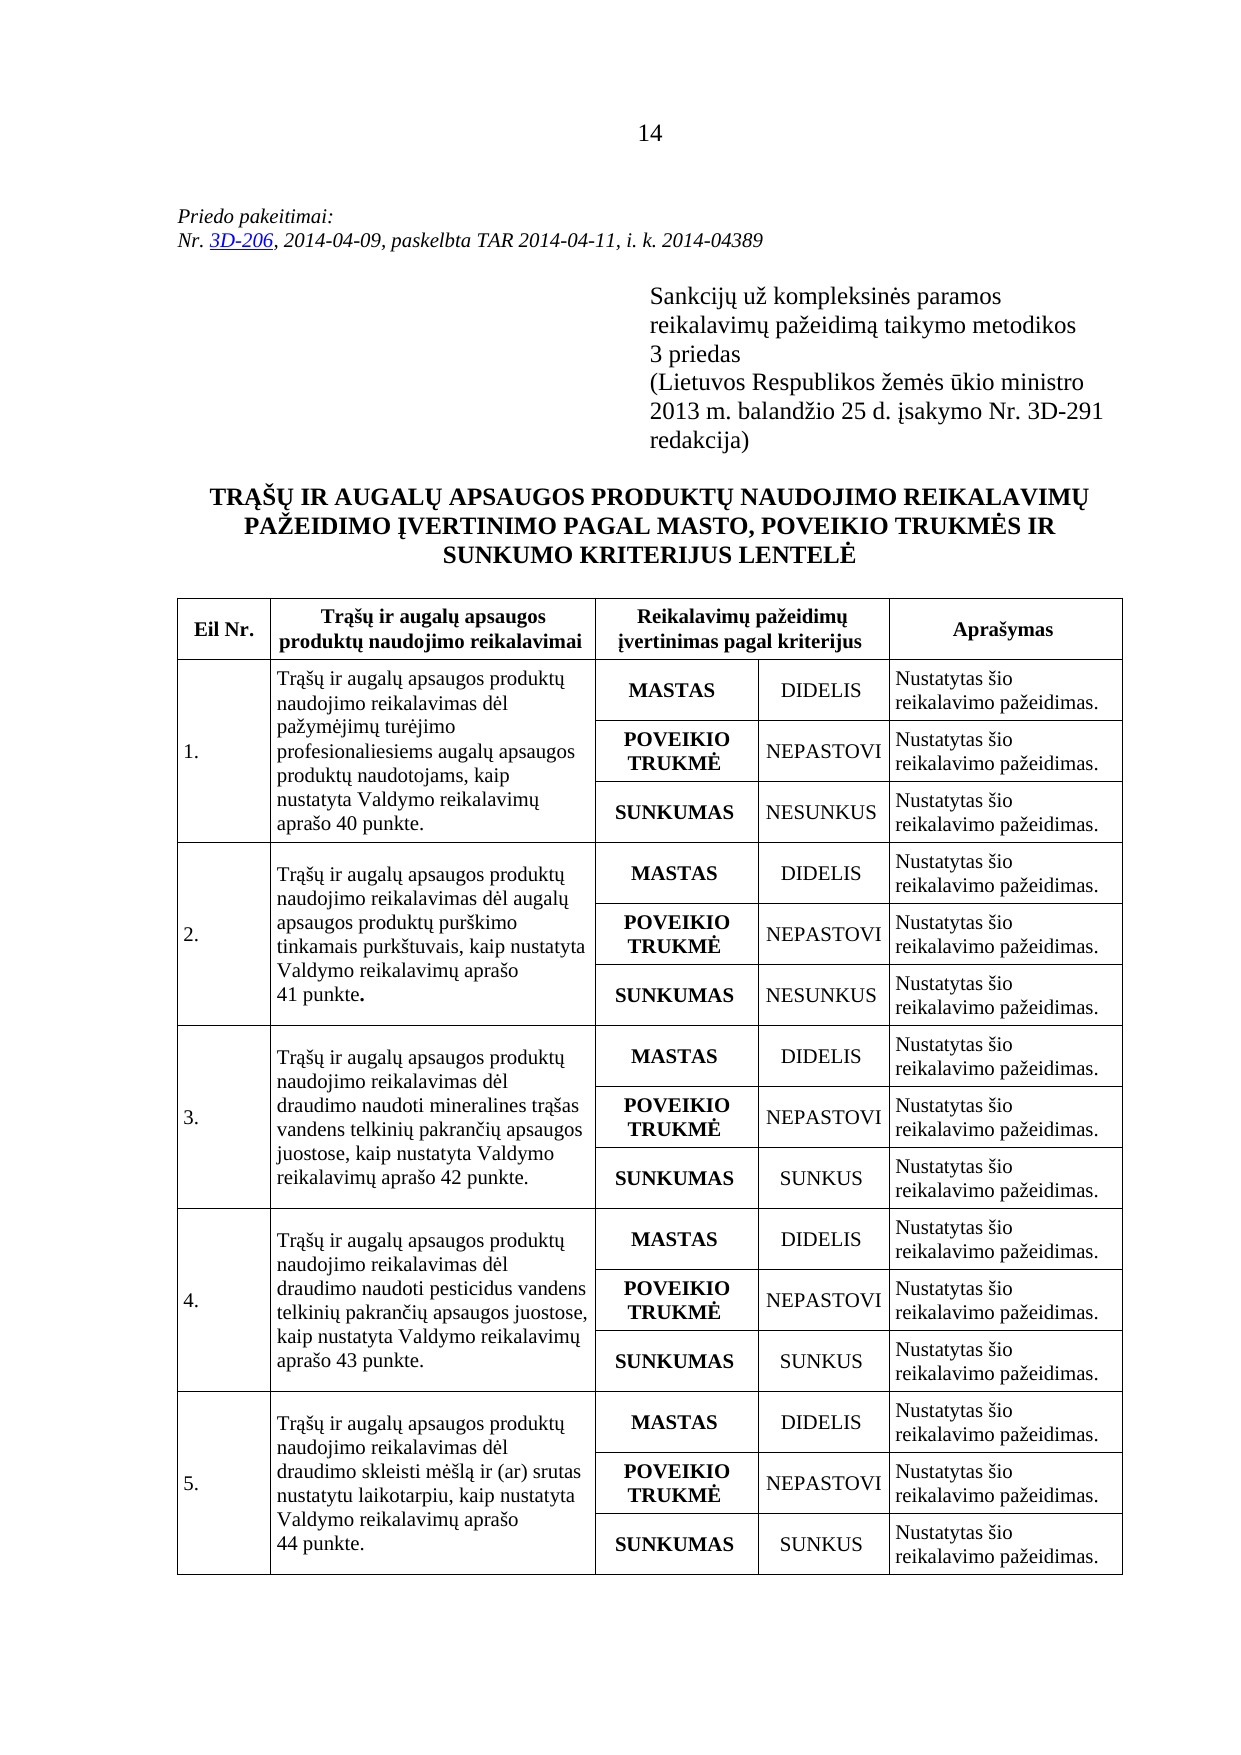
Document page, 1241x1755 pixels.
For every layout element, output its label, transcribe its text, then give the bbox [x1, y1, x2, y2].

table_cell Nustatytas šio reikalavimo pažeidimas. [890, 965, 1122, 1025]
table_cell POVEIKIO TRUKMĖ [596, 1270, 758, 1330]
table_cell 4. [178, 1209, 270, 1391]
table_cell NEPASTOVI [759, 1453, 889, 1513]
table_cell DIDELIS [759, 1209, 889, 1269]
table_cell NESUNKUS [759, 965, 889, 1025]
table_cell Nustatytas šio reikalavimo pažeidimas. [890, 1209, 1122, 1269]
text Priedo pakeitimai: [177, 204, 1122, 228]
table_cell MASTAS [596, 1209, 758, 1269]
table_cell Nustatytas šio reikalavimo pažeidimas. [890, 1026, 1122, 1086]
table_cell MASTAS [596, 843, 758, 903]
table_cell MASTAS [596, 660, 758, 719]
table_cell Nustatytas šio reikalavimo pažeidimas. [890, 1087, 1122, 1147]
table_cell Nustatytas šio reikalavimo pažeidimas. [890, 1453, 1122, 1513]
table_cell Nustatytas šio reikalavimo pažeidimas. [890, 721, 1122, 781]
table_header Aprašymas [890, 599, 1122, 658]
table_cell SUNKUMAS [596, 1514, 758, 1574]
text Nr. 3D-206, 2014-04-09, paskelbta TAR 2014-04-11, i. k. 2014-04389 [177, 228, 1122, 252]
text (Lietuvos Respublikos žemės ūkio ministro 2013 m. balandžio 25 d. įsakymo Nr. 3D-291 [649, 367, 1122, 425]
table_cell SUNKUS [759, 1514, 889, 1574]
text Sankcijų už kompleksinės paramos reikalavimų pažeidimą taikymo metodikos [649, 281, 1122, 339]
table_cell 5. [178, 1392, 270, 1574]
table_cell Trąšų ir augalų apsaugos produktų naudojimo reikalavimas dėl draudimo naudoti pesticidus vandens telkinių pakrančių apsaugos juostose, kaip nustatyta Valdymo reikalavimų aprašo 43 punkte. [271, 1209, 595, 1391]
table_cell POVEIKIO TRUKMĖ [596, 1087, 758, 1147]
table_cell DIDELIS [759, 660, 889, 719]
table_cell DIDELIS [759, 843, 889, 903]
table_cell SUNKUMAS [596, 965, 758, 1025]
table_cell MASTAS [596, 1392, 758, 1452]
text 3 priedas [649, 339, 1122, 367]
table_cell NEPASTOVI [759, 1270, 889, 1330]
table_cell SUNKUS [759, 1148, 889, 1208]
table_cell Nustatytas šio reikalavimo pažeidimas. [890, 843, 1122, 903]
table_cell 2. [178, 843, 270, 1025]
table_cell Nustatytas šio reikalavimo pažeidimas. [890, 782, 1122, 842]
table_cell SUNKUMAS [596, 1331, 758, 1391]
table_cell SUNKUMAS [596, 1148, 758, 1208]
table_cell Nustatytas šio reikalavimo pažeidimas. [890, 1148, 1122, 1208]
table_cell SUNKUS [759, 1331, 889, 1391]
table_cell 3. [178, 1026, 270, 1208]
table_cell NESUNKUS [759, 782, 889, 842]
table_cell Trąšų ir augalų apsaugos produktų naudojimo reikalavimas dėl draudimo naudoti mineralines trąšas vandens telkinių pakrančių apsaugos juostose, kaip nustatyta Valdymo reikalavimų aprašo 42 punkte. [271, 1026, 595, 1208]
text TRĄŠŲ ir AUGALŲ APSAUGOS PRODUKTŲ NAUDOJIMO REIKALAVIMŲ PAŽEIDIMO ĮVERTINIMO PAGAL MASTO, POVEIKIO TRUKMĖS IR SUNKUMO KRITERIJUS LENTELĖ [177, 482, 1122, 569]
table_header Reikalavimų pažeidimų įvertinimas pagal kriterijus [596, 599, 889, 658]
table_cell Trąšų ir augalų apsaugos produktų naudojimo reikalavimas dėl draudimo skleisti mėšlą ir (ar) srutas nustatytu laikotarpiu, kaip nustatyta Valdymo reikalavimų aprašo 44 punkte. [271, 1392, 595, 1574]
table_cell Nustatytas šio reikalavimo pažeidimas. [890, 1392, 1122, 1452]
table_cell POVEIKIO TRUKMĖ [596, 721, 758, 781]
table_header Trąšų ir augalų apsaugos produktų naudojimo reikalavimai [271, 599, 595, 658]
table_cell POVEIKIO TRUKMĖ [596, 904, 758, 964]
text redakcija) [649, 425, 1122, 454]
table_cell 1. [178, 660, 270, 842]
table_cell Nustatytas šio reikalavimo pažeidimas. [890, 1270, 1122, 1330]
table_cell Trąšų ir augalų apsaugos produktų naudojimo reikalavimas dėl augalų apsaugos produktų purškimo tinkamais purkštuvais, kaip nustatyta Valdymo reikalavimų aprašo 41 punkte. [271, 843, 595, 1025]
table_cell NEPASTOVI [759, 904, 889, 964]
table_cell Nustatytas šio reikalavimo pažeidimas. [890, 660, 1122, 719]
table_cell Nustatytas šio reikalavimo pažeidimas. [890, 1331, 1122, 1391]
table_cell NEPASTOVI [759, 1087, 889, 1147]
table_cell Trąšų ir augalų apsaugos produktų naudojimo reikalavimas dėl pažymėjimų turėjimo profesionaliesiems augalų apsaugos produktų naudotojams, kaip nustatyta Valdymo reikalavimų aprašo 40 punkte. [271, 660, 595, 842]
table_cell NEPASTOVI [759, 721, 889, 781]
table_cell Nustatytas šio reikalavimo pažeidimas. [890, 904, 1122, 964]
table_cell sUNKUMAS [596, 782, 758, 842]
table_cell Nustatytas šio reikalavimo pažeidimas. [890, 1514, 1122, 1574]
table_cell MASTAS [596, 1026, 758, 1086]
table_cell DIDELIS [759, 1026, 889, 1086]
table_header Eil Nr. [178, 599, 270, 658]
table_cell POVEIKIO TRUKMĖ [596, 1453, 758, 1513]
table_cell DIDELIS [759, 1392, 889, 1452]
